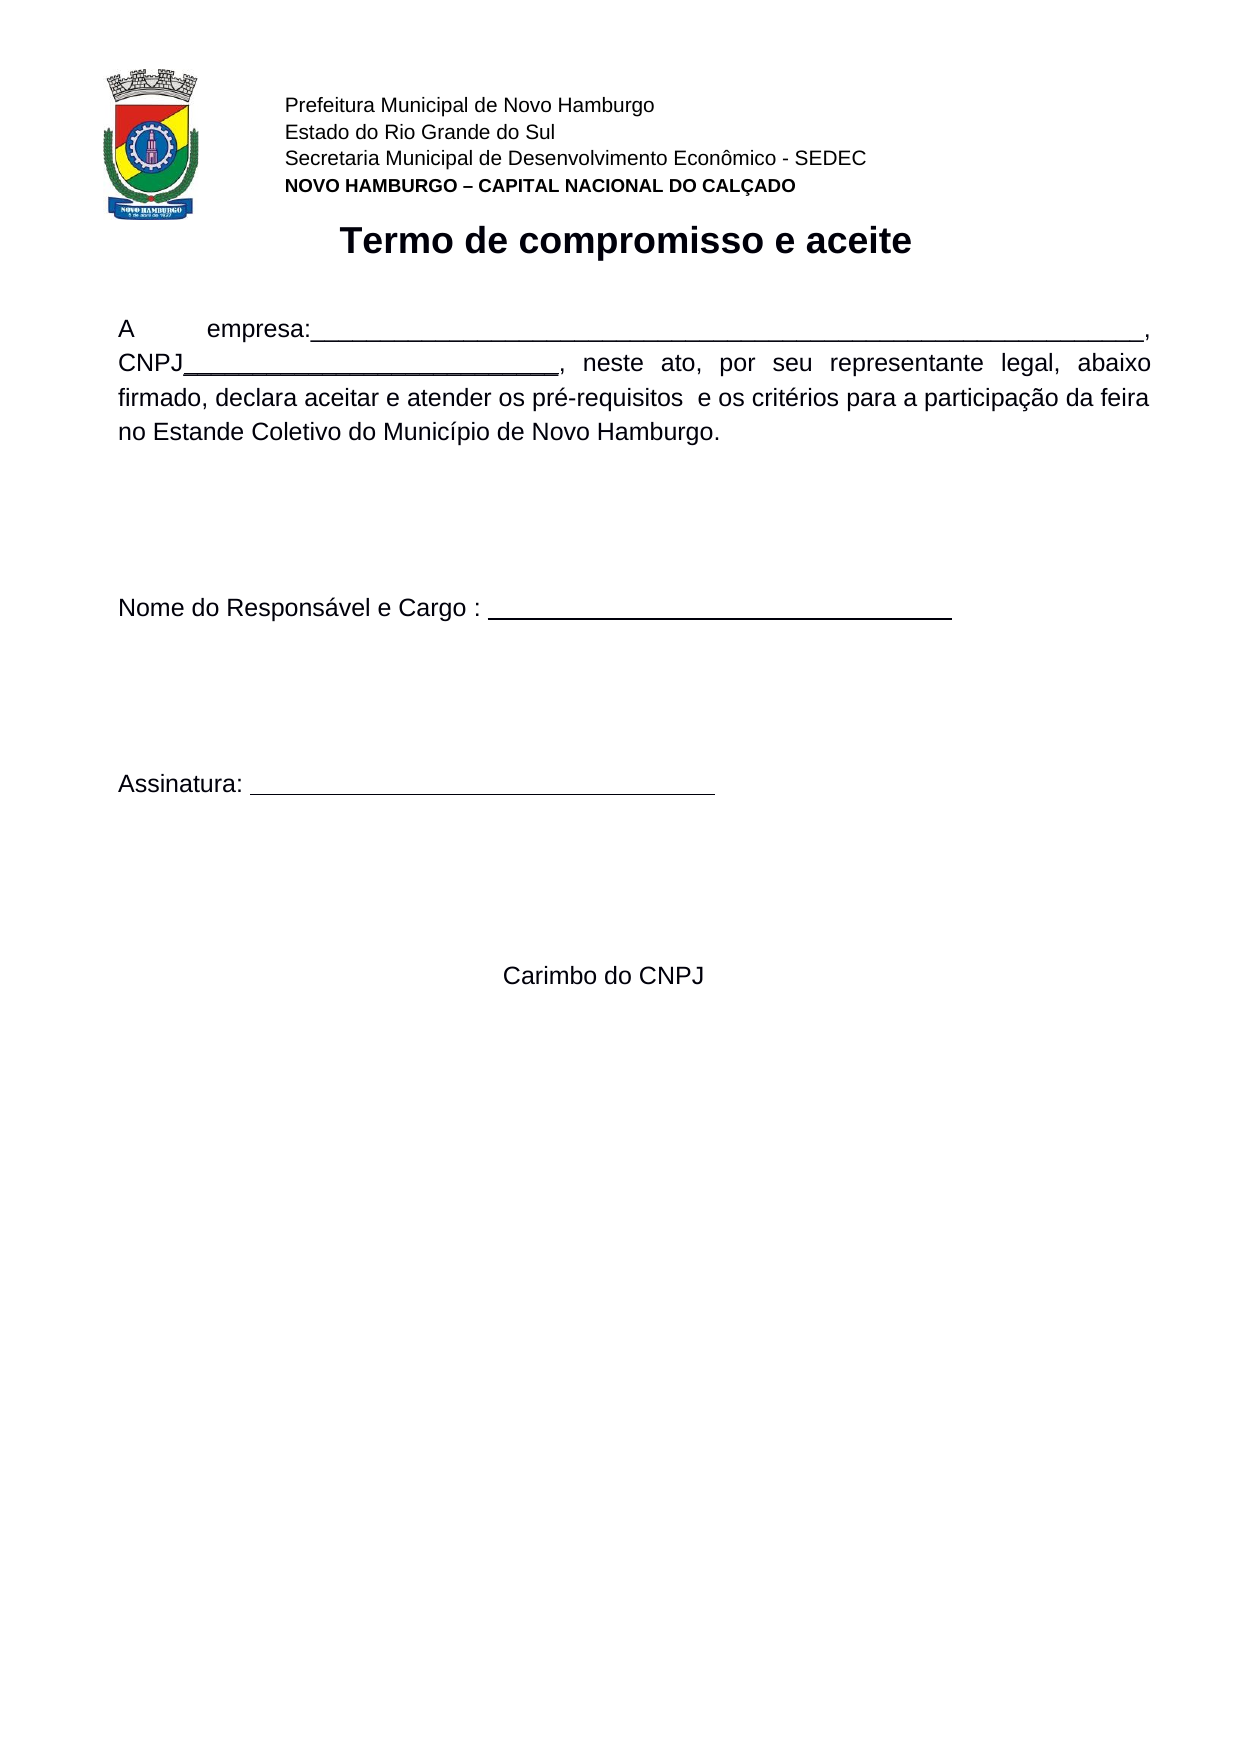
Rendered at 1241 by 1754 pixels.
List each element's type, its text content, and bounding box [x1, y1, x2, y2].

picture [103, 69, 199, 220]
text Carimbo do CNPJ [467, 961, 726, 990]
text Assinatura: [118, 769, 1198, 798]
text Termo de compromisso e aceite [339, 219, 1198, 262]
text A empresa:____________________________________________________________, CNPJ___________________________, neste ato, por seu representante legal, abaixo firmado, declara aceitar e atender os pré-requisitos e os critérios para a participação da feira no Estande Coletivo do Município de Novo Hamburgo. [118, 314, 1152, 446]
text Nome do Responsável e Cargo : [118, 593, 1198, 622]
